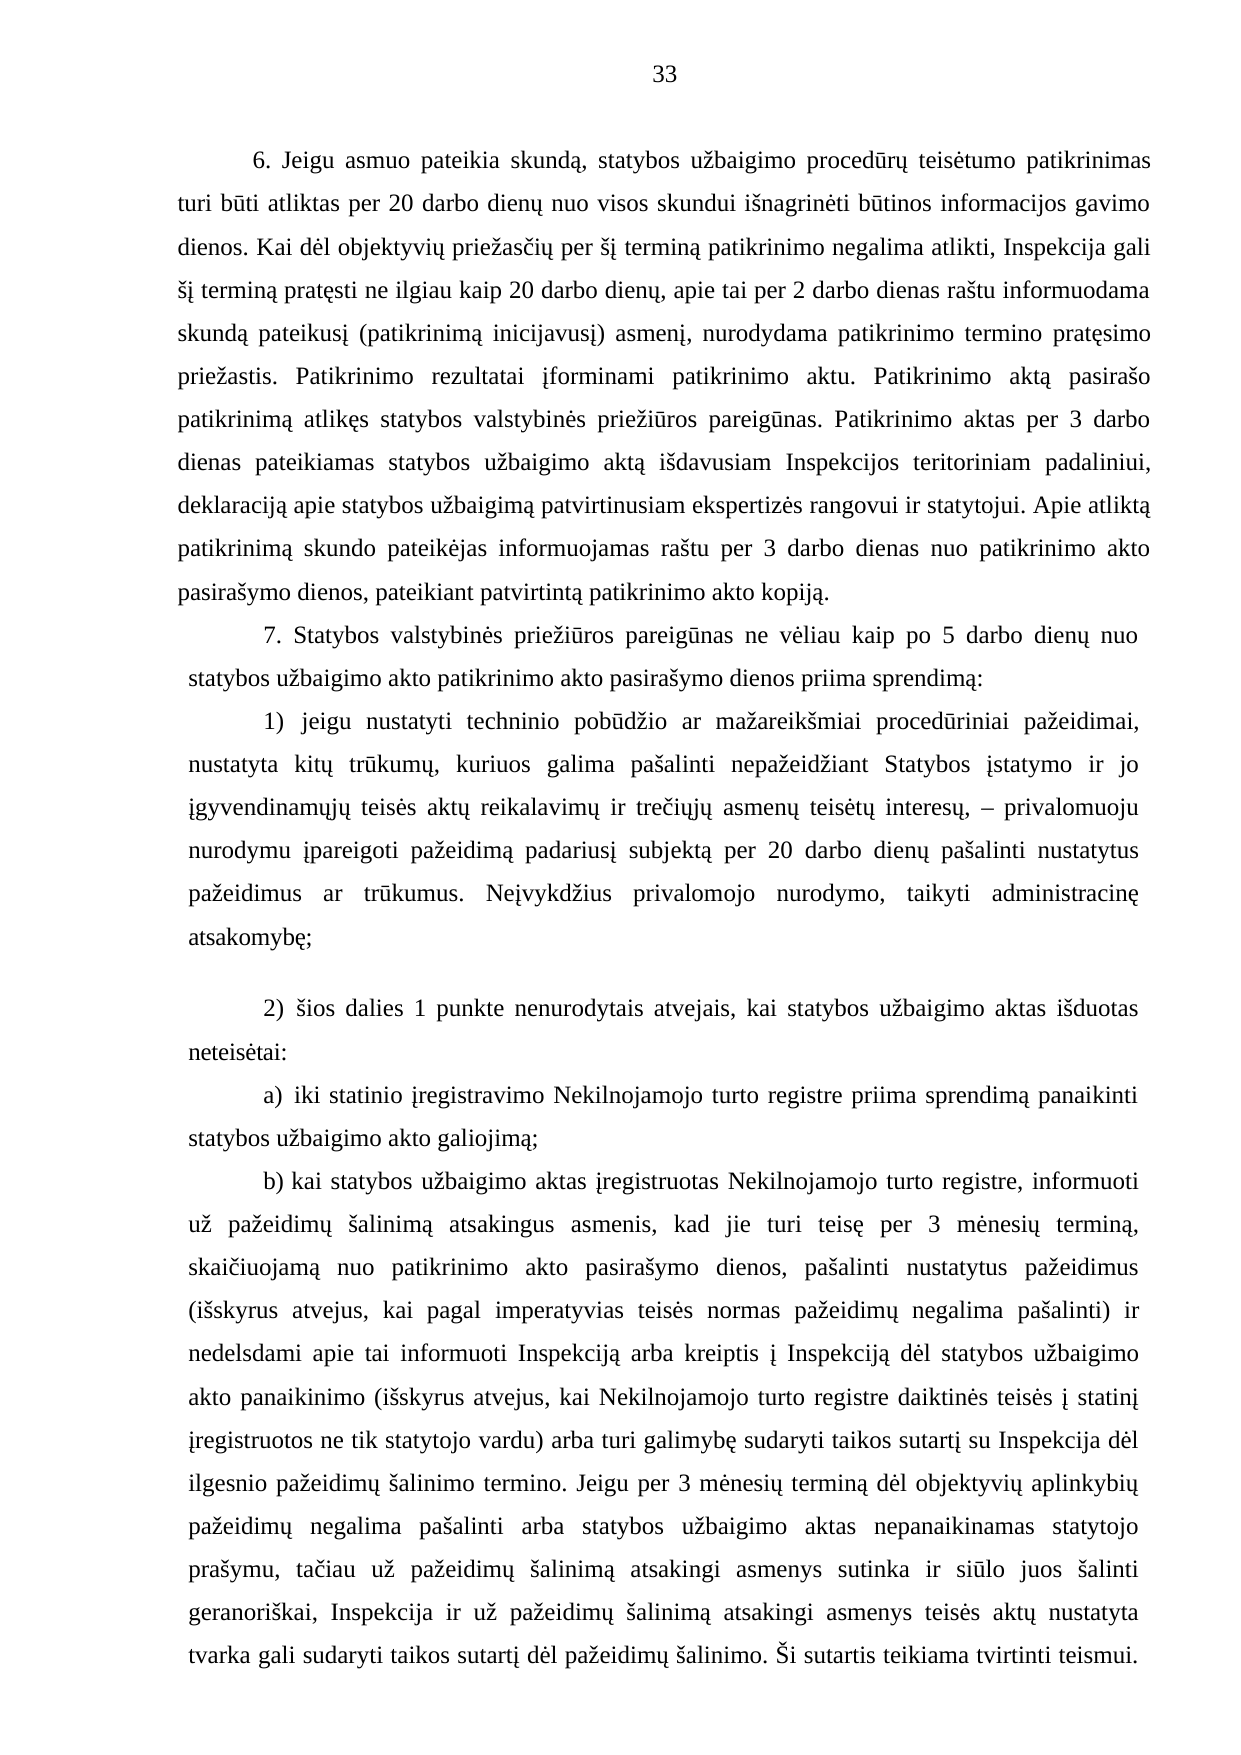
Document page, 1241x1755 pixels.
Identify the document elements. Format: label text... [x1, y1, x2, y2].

text 6. Jeigu asmuo pateikia skundą, statybos užbaigimo procedūrų teisėtumo patikrinimas turi būti atliktas per 20 darbo dienų nuo visos skundui išnagrinėti būtinos informacijos gavimo dienos. Kai dėl objektyvių priežasčių per šį terminą patikrinimo negalima atlikti, Inspekcija gali šį terminą pratęsti ne ilgiau kaip 20 darbo dienų, apie tai per 2 darbo dienas raštu informuodama skundą pateikusį (patikrinimą inicijavusį) asmenį, nurodydama patikrinimo termino pratęsimo priežastis. Patikrinimo rezultatai įforminami patikrinimo aktu. Patikrinimo aktą pasirašo patikrinimą atlikęs statybos valstybinės priežiūros pareigūnas. Patikrinimo aktas per 3 darbo dienas pateikiamas statybos užbaigimo aktą išdavusiam Inspekcijos teritoriniam padaliniui, deklaraciją apie statybos užbaigimą patvirtinusiam ekspertizės rangovui ir statytojui. Apie atliktą patikrinimą skundo pateikėjas informuojamas raštu per 3 darbo dienas nuo patikrinimo akto pasirašymo dienos, pateikiant patvirtintą patikrinimo akto kopiją. [177, 145, 1152, 605]
text a) iki statinio įregistravimo Nekilnojamojo turto registre priima sprendimą panaikinti statybos užbaigimo akto galiojimą; [188, 1080, 1139, 1152]
text b) kai statybos užbaigimo aktas įregistruotas Nekilnojamojo turto registre, informuoti už pažeidimų šalinimą atsakingus asmenis, kad jie turi teisę per 3 mėnesių terminą, skaičiuojamą nuo patikrinimo akto pasirašymo dienos, pašalinti nustatytus pažeidimus (išskyrus atvejus, kai pagal imperatyvias teisės normas pažeidimų negalima pašalinti) ir nedelsdami apie tai informuoti Inspekciją arba kreiptis į Inspekciją dėl statybos užbaigimo akto panaikinimo (išskyrus atvejus, kai Nekilnojamojo turto registre daiktinės teisės į statinį įregistruotos ne tik statytojo vardu) arba turi galimybę sudaryti taikos sutartį su Inspekcija dėl ilgesnio pažeidimų šalinimo termino. Jeigu per 3 mėnesių terminą dėl objektyvių aplinkybių pažeidimų negalima pašalinti arba statybos užbaigimo aktas nepanaikinamas statytojo prašymu, tačiau už pažeidimų šalinimą atsakingi asmenys sutinka ir siūlo juos šalinti geranoriškai, Inspekcija ir už pažeidimų šalinimą atsakingi asmenys teisės aktų nustatyta tvarka gali sudaryti taikos sutartį dėl pažeidimų šalinimo. Ši sutartis teikiama tvirtinti teismui. [188, 1166, 1139, 1669]
text 1) jeigu nustatyti techninio pobūdžio ar mažareikšmiai procedūriniai pažeidimai, nustatyta kitų trūkumų, kuriuos galima pašalinti nepažeidžiant Statybos įstatymo ir jo įgyvendinamųjų teisės aktų reikalavimų ir trečiųjų asmenų teisėtų interesų, – privalomuoju nurodymu įpareigoti pažeidimą padariusį subjektą per 20 darbo dienų pašalinti nustatytus pažeidimus ar trūkumus. Neįvykdžius privalomojo nurodymo, taikyti administracinę atsakomybę; [188, 706, 1140, 950]
text 7. Statybos valstybinės priežiūros pareigūnas ne vėliau kaip po 5 darbo dienų nuo statybos užbaigimo akto patikrinimo akto pasirašymo dienos priima sprendimą: [188, 620, 1140, 692]
text 2) šios dalies 1 punkte nenurodytais atvejais, kai statybos užbaigimo aktas išduotas neteisėtai: [188, 993, 1139, 1065]
